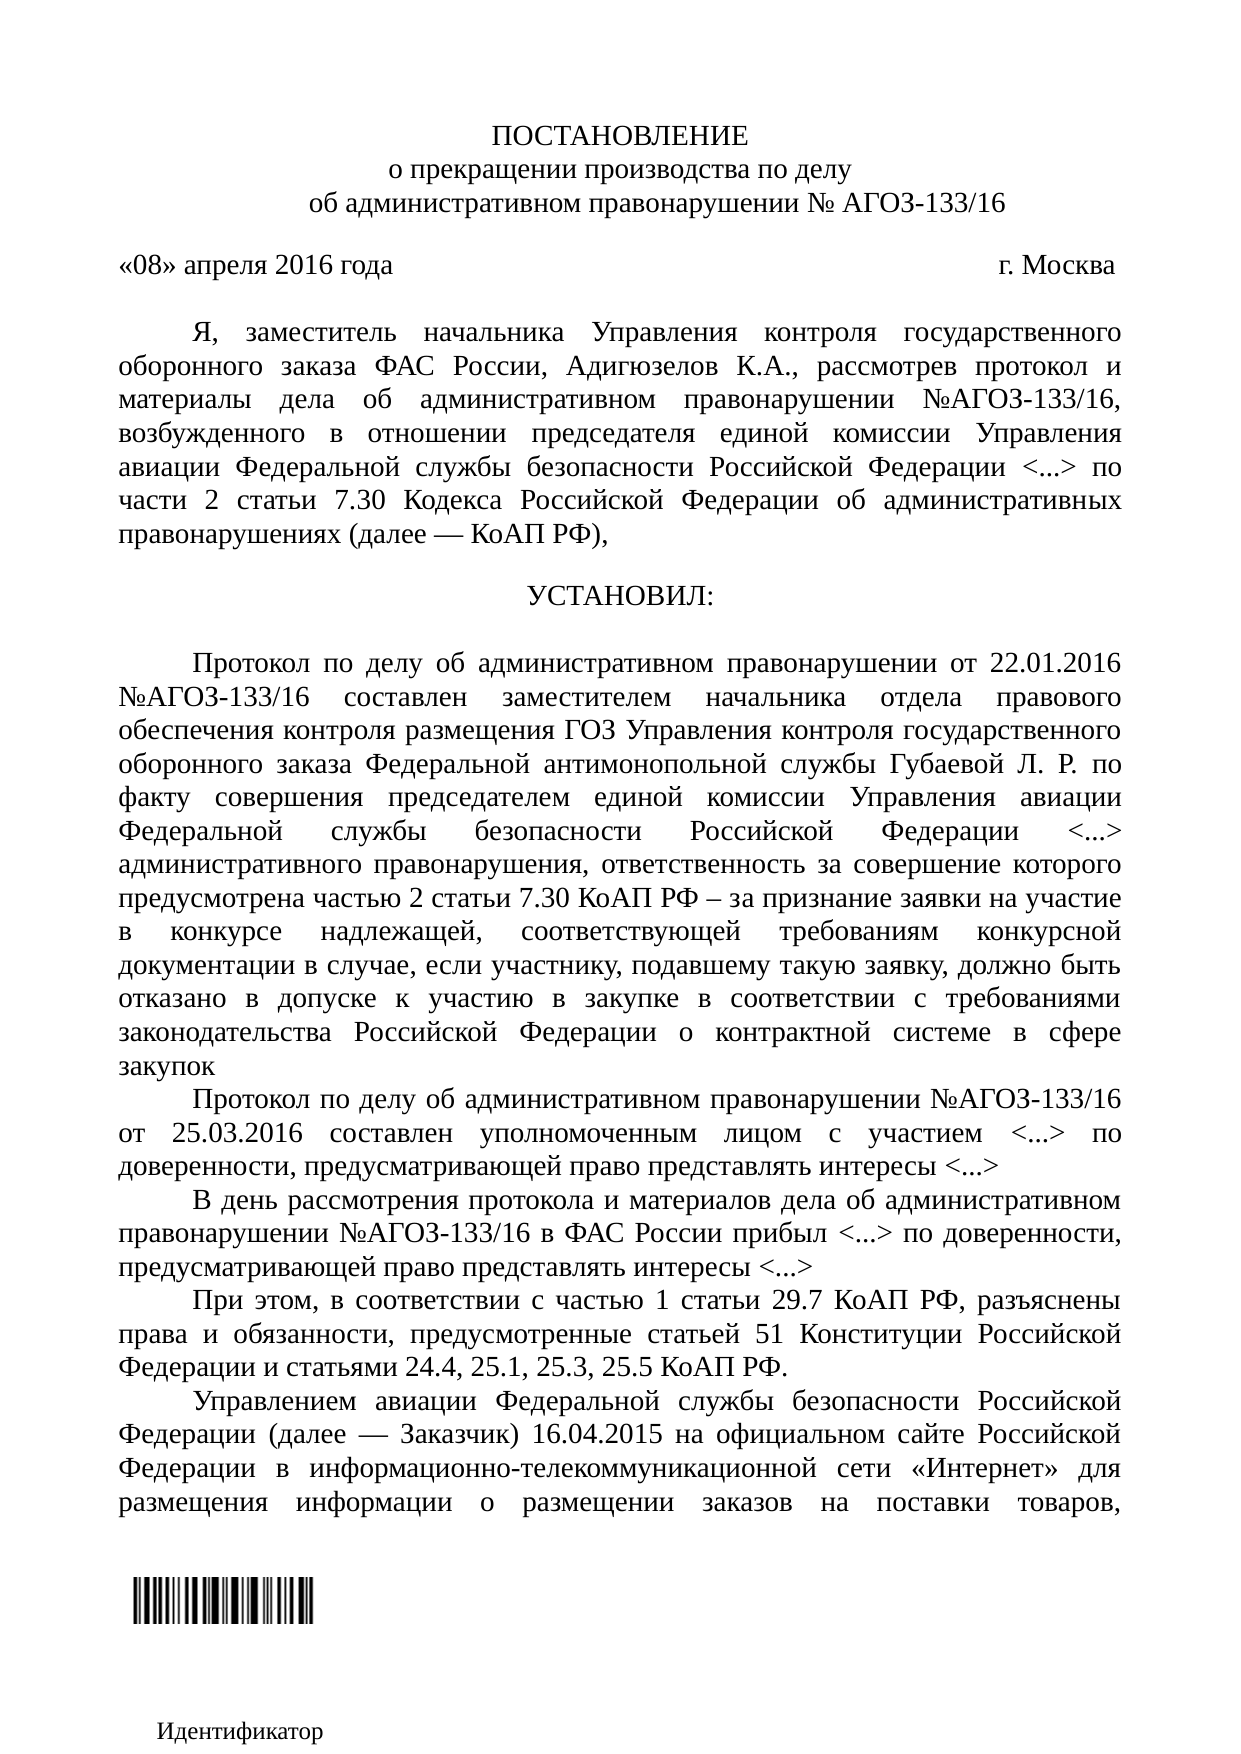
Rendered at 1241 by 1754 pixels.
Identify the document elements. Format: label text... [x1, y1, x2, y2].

picture [118, 1577, 331, 1624]
text Я, заместитель начальника Управления контроля государственного оборонного заказа ФАС России, Адигюзелов К.А., рассмотрев протокол и материалы дела об административном правонарушении №АГОЗ-133/16, возбужденного в отношении председателя единой комиссии Управления авиации Федеральной службы безопасности Российской Федерации <...> по части 2 статьи 7.30 Кодекса Российской Федерации об административных правонарушениях (далее — КоАП РФ), [118, 314, 1122, 549]
text В день рассмотрения протокола и материалов дела об административном правонарушении №АГОЗ-133/16 в ФАС России прибыл <...> по доверенности, предусматривающей право представлять интересы <...> [118, 1182, 1122, 1282]
text о прекращении производства по делу [118, 152, 1122, 185]
text об административном правонарушении № АГОЗ-133/16 [118, 185, 1122, 219]
text При этом, в соответствии с частью 1 статьи 29.7 КоАП РФ, разъяснены права и обязанности, предусмотренные статьей 51 Конституции Российской Федерации и статьями 24.4, 25.1, 25.3, 25.5 КоАП РФ. [118, 1282, 1122, 1383]
text УСТАНОВИЛ: [118, 578, 1122, 612]
text Управлением авиации Федеральной службы безопасности Российской Федерации (далее — Заказчик) 16.04.2015 на официальном сайте Российской Федерации в информационно-телекоммуникационной сети «Интернет» для размещения информации о размещении заказов на поставки товаров, [118, 1383, 1122, 1517]
text ПОСТАНОВЛЕНИЕ [118, 118, 1122, 152]
text Протокол по делу об административном правонарушении от 22.01.2016 №АГОЗ-133/16 составлен заместителем начальника отдела правового обеспечения контроля размещения ГОЗ Управления контроля государственного оборонного заказа Федеральной антимонопольной службы Губаевой Л. Р. по факту совершения председателем единой комиссии Управления авиации Федеральной службы безопасности Российской Федерации <...> административного правонарушения, ответственность за совершение которого предусмотрена частью 2 статьи 7.30 КоАП РФ – за признание заявки на участие в конкурсе надлежащей, соответствующей требованиям конкурсной документации в случае, если участнику, подавшему такую заявку, должно быть отказано в допуске к участию в закупке в соответствии с требованиями законодательства Российской Федерации о контрактной системе в сфере закупок [118, 645, 1122, 1081]
text «08» апреля 2016 года г. Москва [118, 247, 1122, 281]
text Протокол по делу об административном правонарушении №АГОЗ-133/16 от 25.03.2016 составлен уполномоченным лицом с участием <...> по доверенности, предусматривающей право представлять интересы <...> [118, 1081, 1122, 1182]
